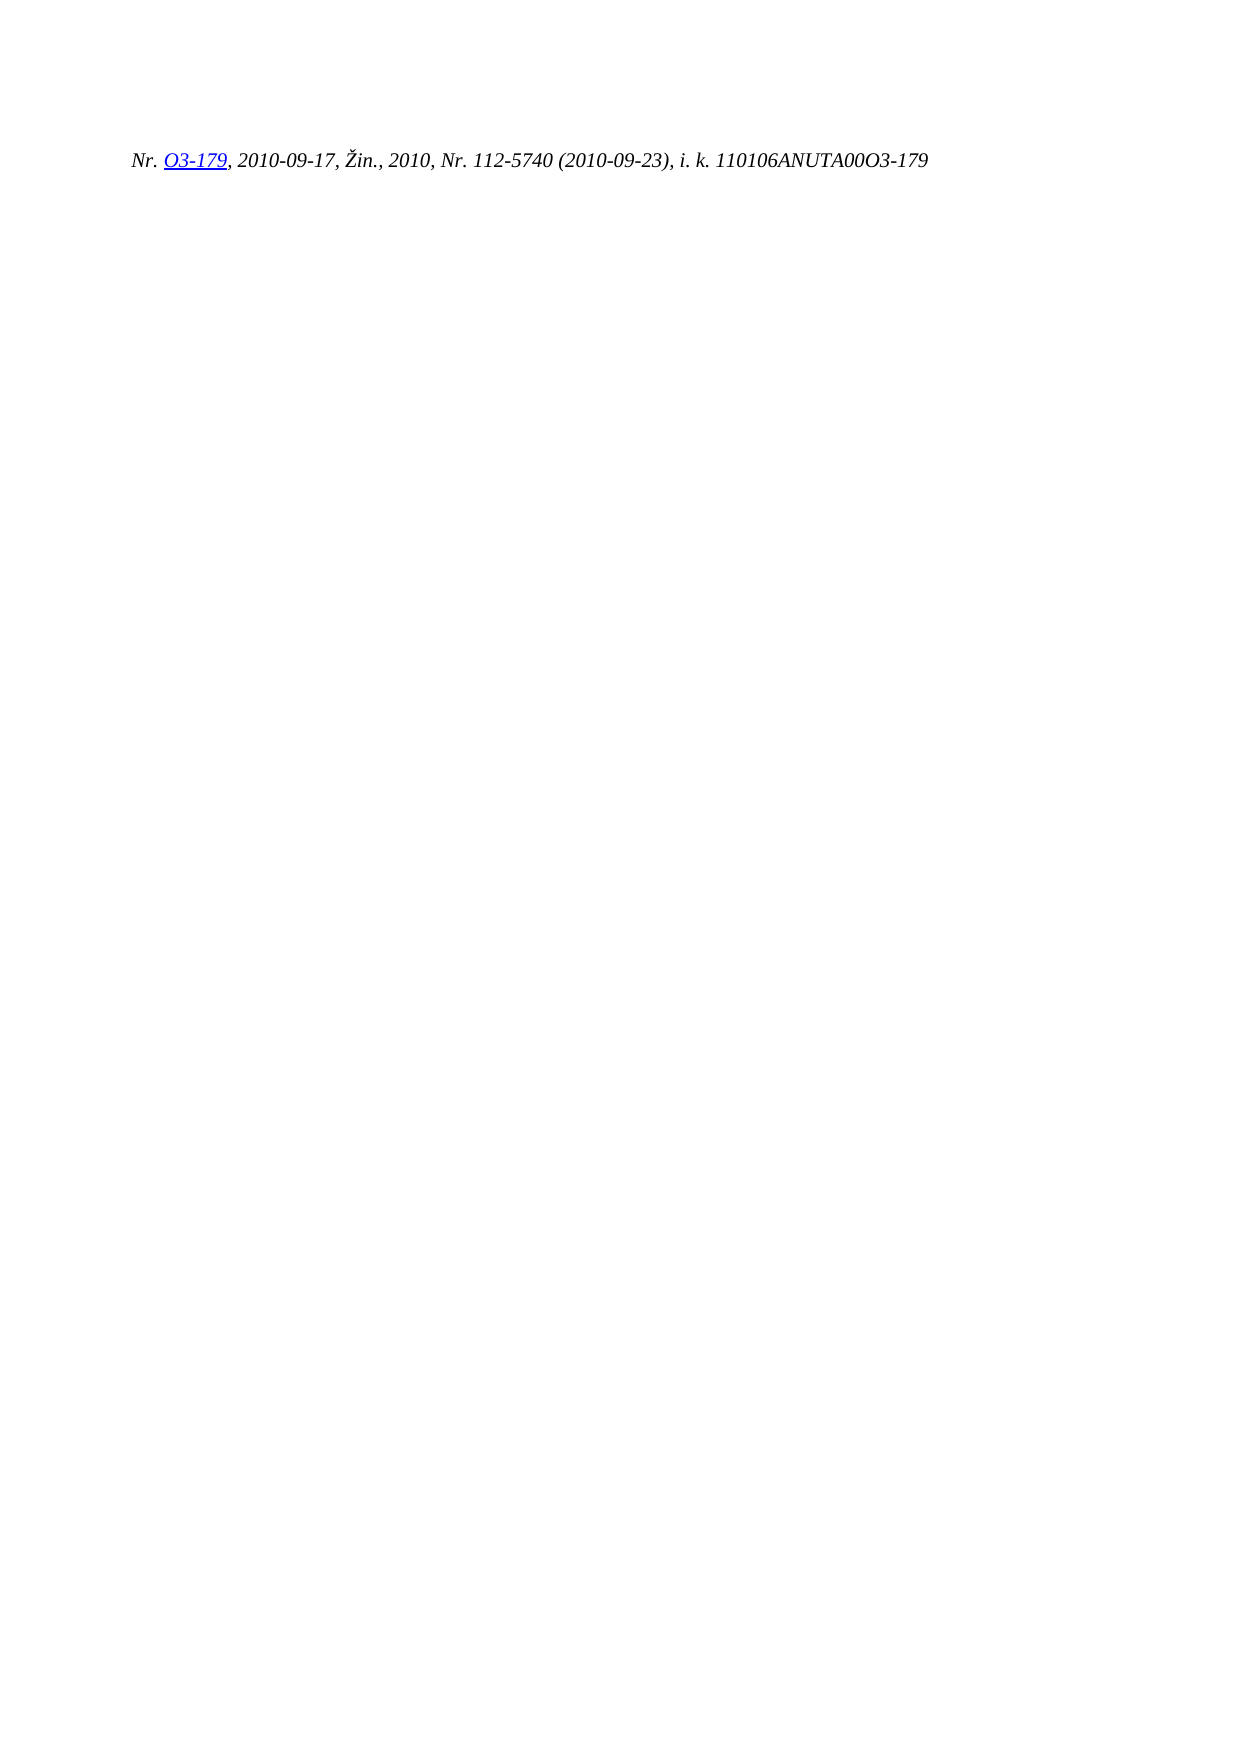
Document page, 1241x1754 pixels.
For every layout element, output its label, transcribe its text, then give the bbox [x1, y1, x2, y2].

text Nr. O3-179, 2010-09-17, Žin., 2010, Nr. 112-5740 (2010-09-23), i. k. 110106ANUTA00O3-179 [131, 148, 1122, 172]
